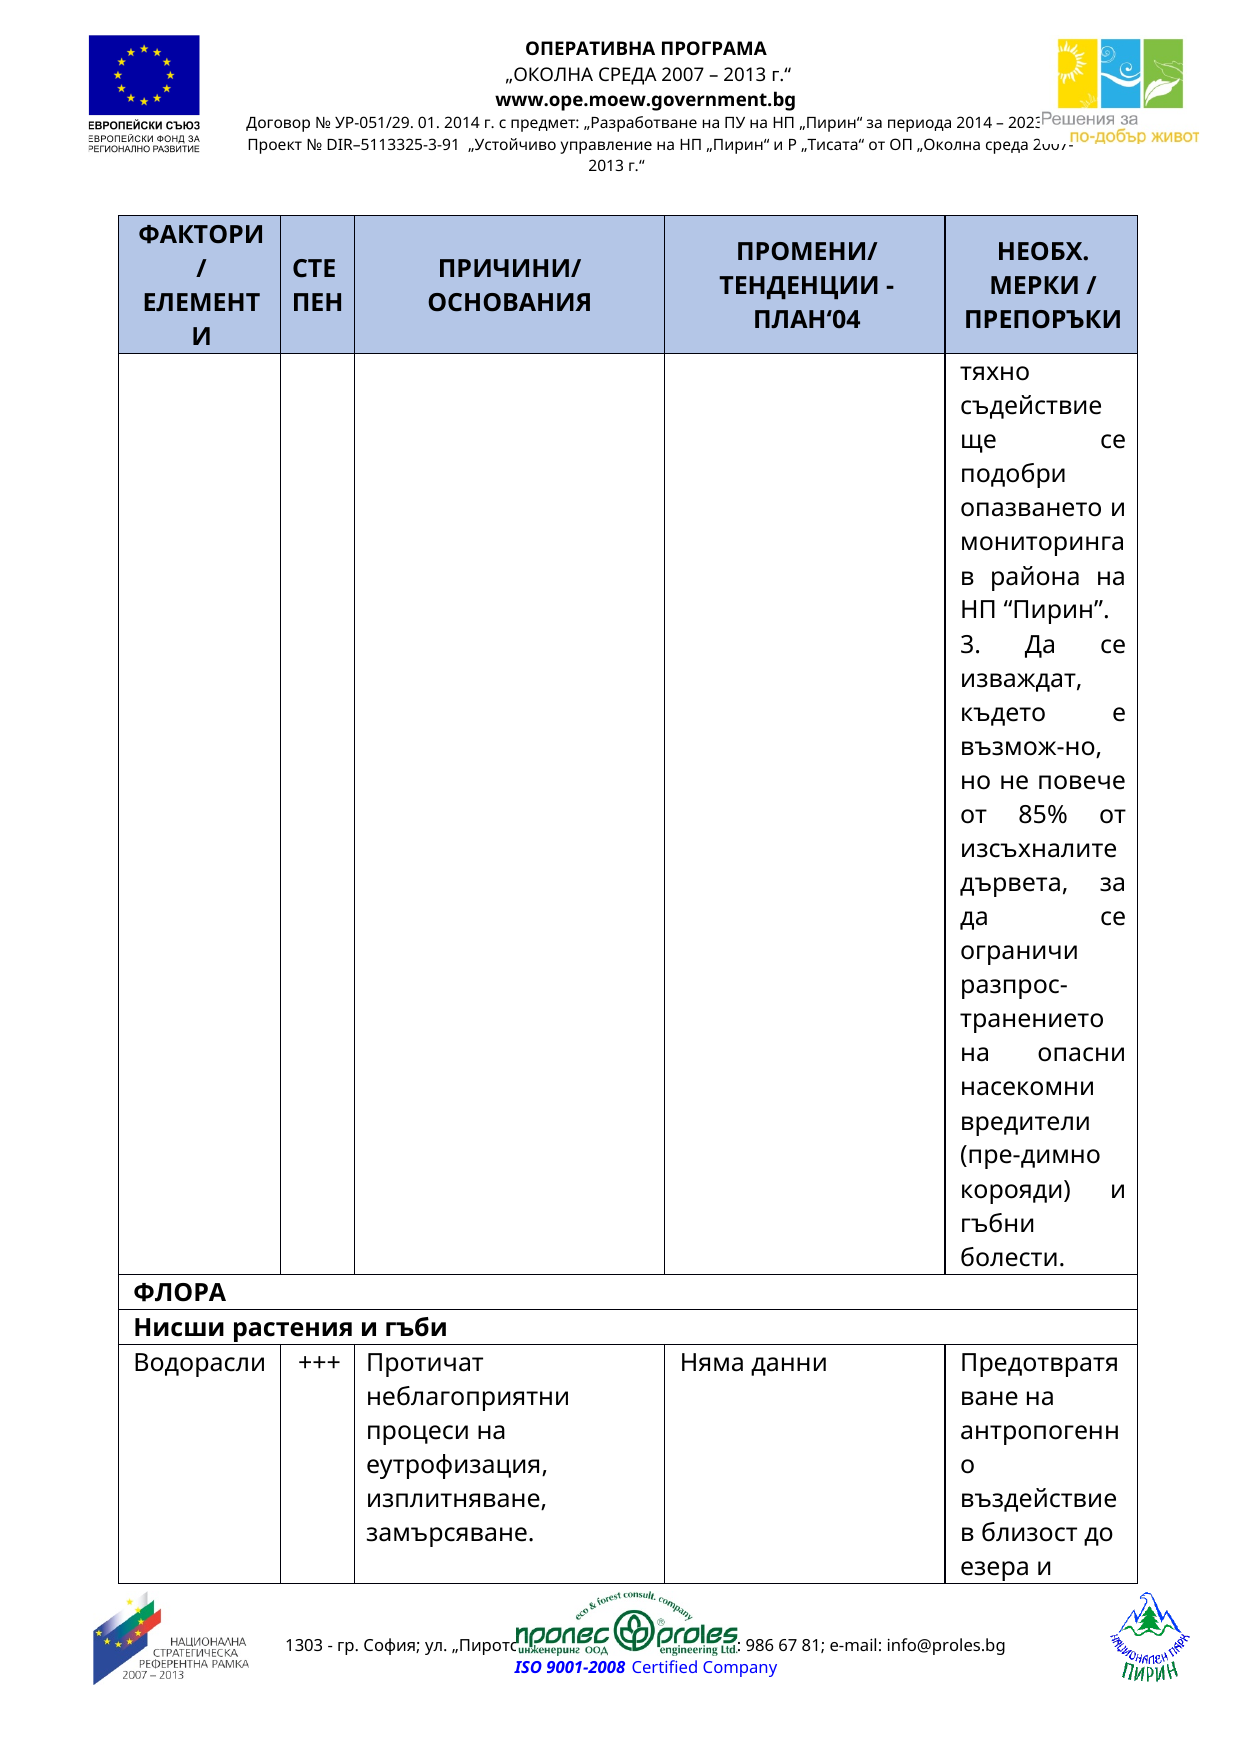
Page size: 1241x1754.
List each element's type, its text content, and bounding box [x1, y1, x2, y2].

table_cell Няма данни [665, 1345, 944, 1583]
picture [516, 1591, 738, 1656]
table_cell [281, 354, 354, 1273]
table_cell ФЛОРА [119, 1275, 1137, 1308]
table_cell Водорасли [119, 1345, 280, 1583]
table_header ФАКТОРИ/ ЕЛЕМЕНТИ [119, 216, 280, 353]
table_header ПРОМЕНИ/ ТЕНДЕНЦИИ - ПЛАН‘04 [665, 216, 944, 353]
table_cell тяхно съдействие ще се подобри опазването и мониторинга в района на НП “Пирин”. 3. Да се изваждат, където е възмож-но, но не повече от 85% от изсъхналите дървета, за да се ограничи разпрос-транението на опасни насекомни вредители (пре-димно корояди) и гъбни болести. [946, 354, 1137, 1273]
picture [1108, 1591, 1191, 1683]
table_cell +++ [281, 1345, 354, 1583]
table_header ПРИЧИНИ/ ОСНОВАНИЯ [355, 216, 664, 353]
picture [88, 35, 200, 157]
table_cell [355, 354, 664, 1273]
table_header СТЕ ПЕН [281, 216, 354, 353]
table_cell Нисши растения и гъби [119, 1310, 1137, 1344]
table_cell Предотвратяване на антропогенно въздействие в близост до езера и [946, 1345, 1137, 1583]
table_header НЕОБХ. МЕРКИ / ПРЕПОРЪКИ [946, 216, 1137, 353]
table_cell [119, 354, 280, 1273]
picture [93, 1591, 249, 1685]
table_cell [665, 354, 944, 1273]
picture [1039, 35, 1200, 144]
table_cell Протичат неблагоприятни процеси на еутрофизация, изплитняване, замърсяване. [355, 1345, 664, 1583]
